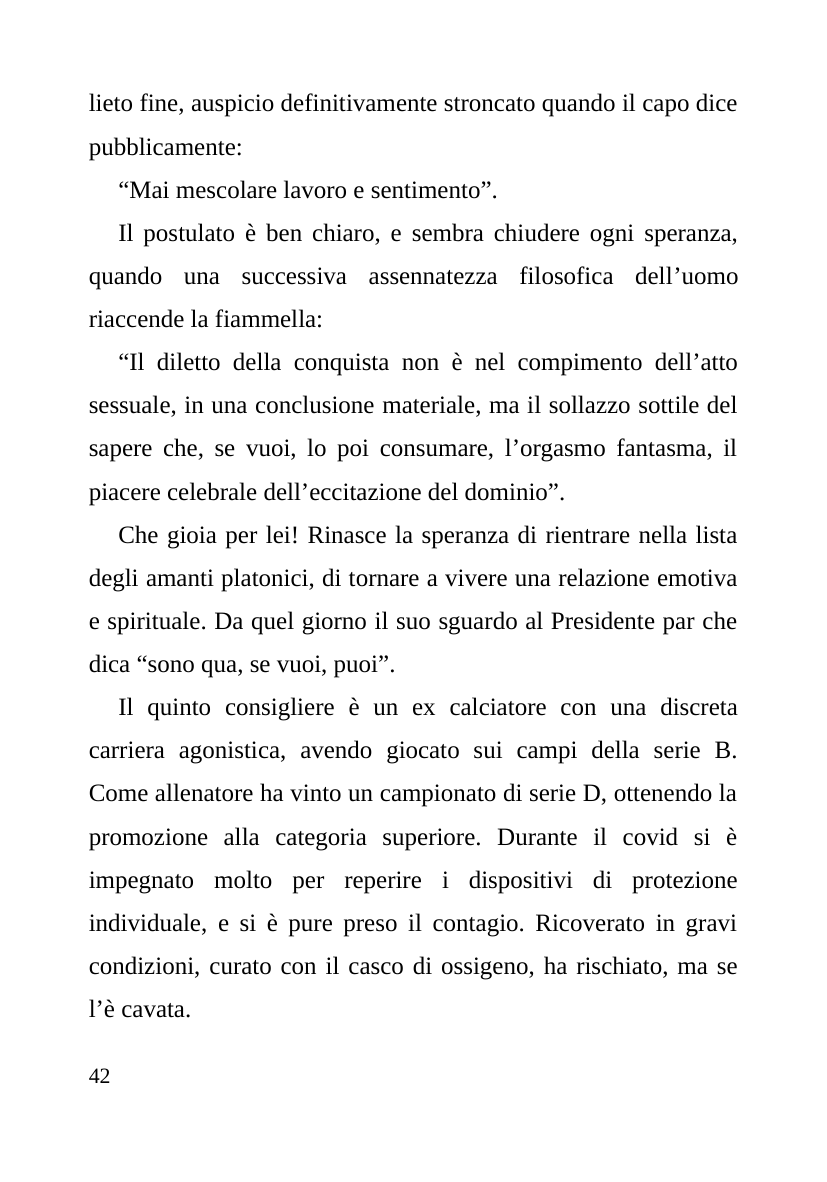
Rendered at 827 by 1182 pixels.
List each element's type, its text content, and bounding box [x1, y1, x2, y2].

text “Mai mescolare lavoro e sentimento”. [88, 175, 738, 203]
text “Il diletto della conquista non è nel compimento dell’atto sessuale, in una conclusione materiale, ma il sollazzo sottile del sapere che, se vuoi, lo poi consumare, l’orgasmo fantasma, il piacere celebrale dell’eccitazione del dominio”. [88, 347, 738, 505]
text lieto fine, auspicio definitivamente stroncato quando il capo dice pubblicamente: [88, 88, 738, 160]
text Il quinto consigliere è un ex calciatore con una discreta carriera agonistica, avendo giocato sui campi della serie B. Come allenatore ha vinto un campionato di serie D, ottenendo la promozione alla categoria superiore. Durante il covid si è impegnato molto per reperire i dispositivi di protezione individuale, e si è pure preso il contagio. Ricoverato in gravi condizioni, curato con il casco di ossigeno, ha rischiato, ma se l’è cavata. [88, 692, 738, 1023]
text Che gioia per lei! Rinasce la speranza di rientrare nella lista degli amanti platonici, di tornare a vivere una relazione emotiva e spirituale. Da quel giorno il suo sguardo al Presidente par che dica “sono qua, se vuoi, puoi”. [88, 520, 738, 678]
text Il postulato è ben chiaro, e sembra chiudere ogni speranza, quando una successiva assennatezza filosofica dell’uomo riaccende la fiammella: [88, 218, 738, 333]
